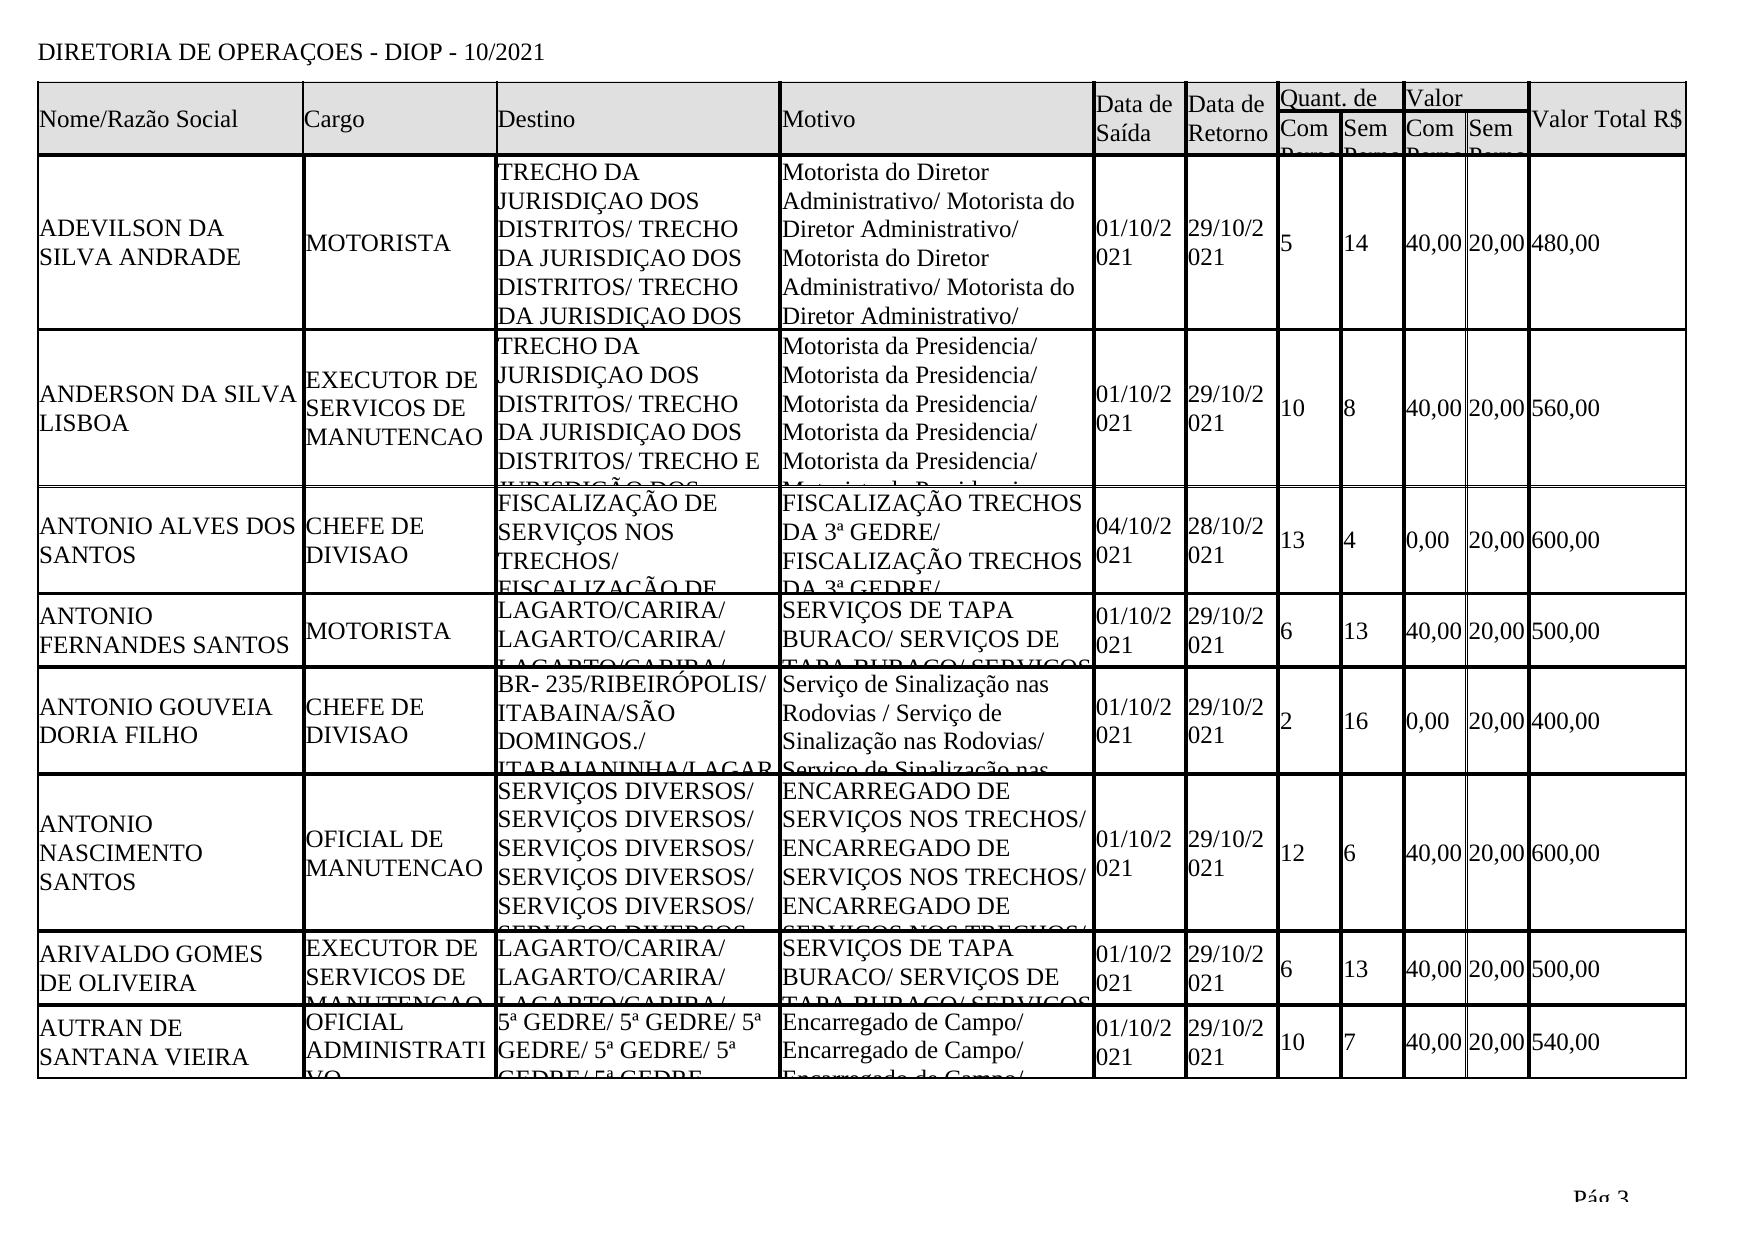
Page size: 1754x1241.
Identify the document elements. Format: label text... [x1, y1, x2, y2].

table_cell 12 [1280, 776, 1339, 929]
table_cell 04/10/2021 [1096, 488, 1184, 592]
table_cell Cargo [304, 83, 496, 153]
table_cell 29/10/2021 [1188, 595, 1276, 665]
table_cell 29/10/2021 [1188, 669, 1276, 772]
table_cell FISCALIZAÇÃO DE SERVIÇOS NOS TRECHOS/ FISCALIZAÇÃO DE SERVIÇOS NOS TRECHOS/ FISCALIZAÇÃO DE SERVIÇOS NOS TRECHOS/ FISCALIZAÇÃO DE SERVIÇOS NOS TRECHOS [498, 488, 778, 592]
table_cell Motorista do Diretor Administrativo/ Motorista do Diretor Administrativo/ Motorista do Diretor Administrativo/ Motorista do Diretor Administrativo/ Motorista do Diretor Administrativo/ Motorista do Diretor Administrativo/ Motorista do Diretor Administrativo [782, 157, 1092, 328]
table_cell 14 [1343, 157, 1402, 328]
table_cell 20,00 [1468, 776, 1527, 929]
table_cell SERVIÇOS DIVERSOS/ SERVIÇOS DIVERSOS/ SERVIÇOS DIVERSOS/ SERVIÇOS DIVERSOS/ SERVIÇOS DIVERSOS/ SERVIÇOS DIVERSOS [498, 776, 778, 929]
table_cell EXECUTOR DE SERVICOS DE MANUTENCAO [306, 933, 494, 1003]
table_cell 20,00 [1468, 1007, 1527, 1077]
table_cell 6 [1280, 933, 1339, 1003]
table_cell ADEVILSON DA SILVA ANDRADE [39, 157, 302, 328]
table_cell TRECHO DA JURISDIÇAO DOS DISTRITOS/ TRECHO DA JURISDIÇAO DOS DISTRITOS/ TRECHO DA JURISDIÇAO DOS DISTRITOS/ TRECHO DA JURISDIÇAO DOS DISTRITOS/ TRECHO DA JURISDIÇAO DOS DISTRITOS/ TRECHO E JURISDIÇÃO DOS DISTRITOS./ TRECHO E JURISDIÇÃO DOS DISTRITOS. [498, 157, 778, 328]
table_cell 01/10/2021 [1096, 157, 1184, 328]
table_cell 480,00 [1531, 157, 1685, 328]
table_cell 7 [1343, 1007, 1402, 1077]
table_cell OFICIAL DE MANUTENCAO [306, 776, 494, 929]
table_cell LAGARTO/CARIRA/ LAGARTO/CARIRA/ LAGARTO/CARIRA/ LAGARTO/CARIRA/ LAGARTO/CARIRA [498, 595, 778, 665]
table_cell SERVIÇOS DE TAPA BURACO/ SERVIÇOS DE TAPA BURACO/ SERVIÇOS DE TAPA BURACO/ SERVIÇOS DE TAPA BURACO/ SERVIÇOS DE TAPA BURACO [782, 595, 1092, 665]
table_cell 13 [1343, 933, 1402, 1003]
table_cell 0,00 [1406, 669, 1465, 772]
table_cell ANTONIO NASCIMENTO SANTOS [39, 776, 302, 929]
table_cell Nome/Razão Social [39, 83, 302, 153]
table_cell 20,00 [1468, 157, 1527, 328]
table_cell 10 [1280, 1007, 1339, 1077]
table_cell 6 [1343, 776, 1402, 929]
table_cell SERVIÇOS DE TAPA BURACO/ SERVIÇOS DE TAPA BURACO/ SERVIÇOS DE TAPA BURACO/ SERVIÇOS DE TAPA BURACO/ SERVIÇOS DE TAPA BURACO [782, 933, 1092, 1003]
table_cell Sem Pernoite [1468, 113, 1527, 153]
table_cell 600,00 [1531, 488, 1685, 592]
table_cell [37, 67, 1322, 81]
table_cell 400,00 [1531, 669, 1685, 772]
table_cell Destino [498, 83, 778, 153]
table_cell 500,00 [1531, 933, 1685, 1003]
table_cell 20,00 [1468, 331, 1527, 485]
table_cell CHEFE DE DIVISAO [306, 669, 494, 772]
table_cell 40,00 [1406, 157, 1465, 328]
table_cell Valor Diárias R$ [1406, 83, 1527, 109]
table_cell 540,00 [1531, 1007, 1685, 1077]
table_cell 29/10/2021 [1188, 157, 1276, 328]
table_cell 0,00 [1406, 488, 1465, 592]
table_cell EXECUTOR DE SERVICOS DE MANUTENCAO [306, 331, 494, 485]
table_cell 16 [1343, 669, 1402, 772]
table_cell Sem Pernoite [1343, 113, 1402, 153]
table_cell ARIVALDO GOMES DE OLIVEIRA [39, 933, 302, 1003]
table_cell MOTORISTA [306, 595, 494, 665]
table_cell Com Pernoite [1406, 113, 1465, 153]
table_cell [1687, 81, 1717, 1184]
table_cell 01/10/2021 [1096, 331, 1184, 485]
table_cell Quant. de diárias [1280, 83, 1402, 109]
table_cell 5 [1280, 157, 1339, 328]
table_cell ANTONIO FERNANDES SANTOS [39, 595, 302, 665]
table_cell 01/10/2021 [1096, 933, 1184, 1003]
table_cell Data de Retorno [1188, 83, 1276, 153]
table_cell ANTONIO ALVES DOS SANTOS [39, 488, 302, 592]
table_cell TRECHO DA JURISDIÇAO DOS DISTRITOS/ TRECHO DA JURISDIÇAO DOS DISTRITOS/ TRECHO E JURISDIÇÃO DOS DISTRITOS./ TRECHO E JURISDIÇÃO DOS DISTRITOS./ TRECHO DA JURISDIÇAO DOS DISTRITOS/ TRECHO E JURISDIÇÃO DOS DISTRITOS. [498, 331, 778, 485]
table_cell ANTONIO GOUVEIA DORIA FILHO [39, 669, 302, 772]
table_cell LAGARTO/CARIRA/ LAGARTO/CARIRA/ LAGARTO/CARIRA/ LAGARTO/CARIRA/ LAGARTO/CARIRA [498, 933, 778, 1003]
table_cell Pág.3 [1573, 1185, 1717, 1202]
table_cell Data de Saída [1096, 83, 1184, 153]
table_cell 13 [1280, 488, 1339, 592]
table_cell ANDERSON DA SILVA LISBOA [39, 331, 302, 485]
table_cell DIRETORIA DE OPERAÇOES - DIOP - 10/2021 [37, 37, 1322, 67]
table_cell [1322, 37, 1717, 81]
table_cell BR- 235/RIBEIRÓPOLIS/ ITABAINA/SÃO DOMINGOS./ ITABAIANINHA/LAGARTO/ARAUÁ/ SALGADO/LAGARTO/DIVISA SE/BA/ PROPRIÁ/LURDES/ GLORIA/ALEIXO [498, 669, 778, 772]
table_cell FISCALIZAÇÃO TRECHOS DA 3ª GEDRE/ FISCALIZAÇÃO TRECHOS DA 3ª GEDRE/ FISCALIZAÇÃO TRECHOS DA 3ª GEDRE/ FISCALIZAÇÃO TRECHOS DA 3ª GEDRE [782, 488, 1092, 592]
table_cell 20,00 [1468, 933, 1527, 1003]
table_cell 6 [1280, 595, 1339, 665]
table_cell 8 [1343, 331, 1402, 485]
table_cell Motivo [782, 83, 1092, 153]
table_cell 2 [1280, 669, 1339, 772]
table_cell 13 [1343, 595, 1402, 665]
table_cell 01/10/2021 [1096, 669, 1184, 772]
table_cell 40,00 [1406, 1007, 1465, 1077]
table_cell 560,00 [1531, 331, 1685, 485]
table_cell 40,00 [1406, 933, 1465, 1003]
table_cell 10 [1280, 331, 1339, 485]
table_cell 500,00 [1531, 595, 1685, 665]
table_cell Encarregado de Campo/ Encarregado de Campo/ Encarregado de Campo/ Encarregado de Campo/ Encarregado de Campo/ Encarregado de Campo [782, 1007, 1092, 1077]
table_cell MOTORISTA [306, 157, 494, 328]
table_cell 40,00 [1406, 776, 1465, 929]
table_cell AUTRAN DE SANTANA VIEIRA [39, 1007, 302, 1077]
table_cell 29/10/2021 [1188, 776, 1276, 929]
table_cell 01/10/2021 [1096, 595, 1184, 665]
table_cell 40,00 [1406, 595, 1465, 665]
table_cell 29/10/2021 [1188, 1007, 1276, 1077]
table_cell Serviço de Sinalização nas Rodovias / Serviço de Sinalização nas Rodovias/ Serviço de Sinalização nas Rodovias/ Serviço de Sinalização nas Rodovias/ Serviço de Sinalização nas Rodovias/ Serviço de Sinalização nas Rodovias [782, 669, 1092, 772]
table_cell [37, 1185, 1573, 1202]
table_cell 01/10/2021 [1096, 1007, 1184, 1077]
table_cell 20,00 [1468, 595, 1527, 665]
table_cell 20,00 [1468, 669, 1527, 772]
table_cell 28/10/2021 [1188, 488, 1276, 592]
table_cell 5ª GEDRE/ 5ª GEDRE/ 5ª GEDRE/ 5ª GEDRE/ 5ª GEDRE/ 5ª GEDRE [498, 1007, 778, 1077]
table_cell 29/10/2021 [1188, 933, 1276, 1003]
table_cell Valor Total R$ [1531, 83, 1685, 153]
table_cell 40,00 [1406, 331, 1465, 485]
table_cell 29/10/2021 [1188, 331, 1276, 485]
table_cell 4 [1343, 488, 1402, 592]
table_cell Motorista da Presidencia/ Motorista da Presidencia/ Motorista da Presidencia/ Motorista da Presidencia/ Motorista da Presidencia/ Motorista da Presidencia [782, 331, 1092, 485]
table_cell [37, 1079, 1687, 1184]
table_cell CHEFE DE DIVISAO [306, 488, 494, 592]
table_cell Com Pernoite [1280, 113, 1339, 153]
table_cell 20,00 [1468, 488, 1527, 592]
table_cell ENCARREGADO DE SERVIÇOS NOS TRECHOS/ ENCARREGADO DE SERVIÇOS NOS TRECHOS/ ENCARREGADO DE SERVIÇOS NOS TRECHOS/ ENCARREGADO DE SERVIÇOS NOS TRECHOS/ ENCARREGADO DE SERVIÇOS NOS TRECHOS/ ENCARREGADO DE SERVIÇOS NOS TRECHOS [782, 776, 1092, 929]
table_cell 01/10/2021 [1096, 776, 1184, 929]
table_cell 600,00 [1531, 776, 1685, 929]
table_cell OFICIAL ADMINISTRATIVO [306, 1007, 494, 1077]
